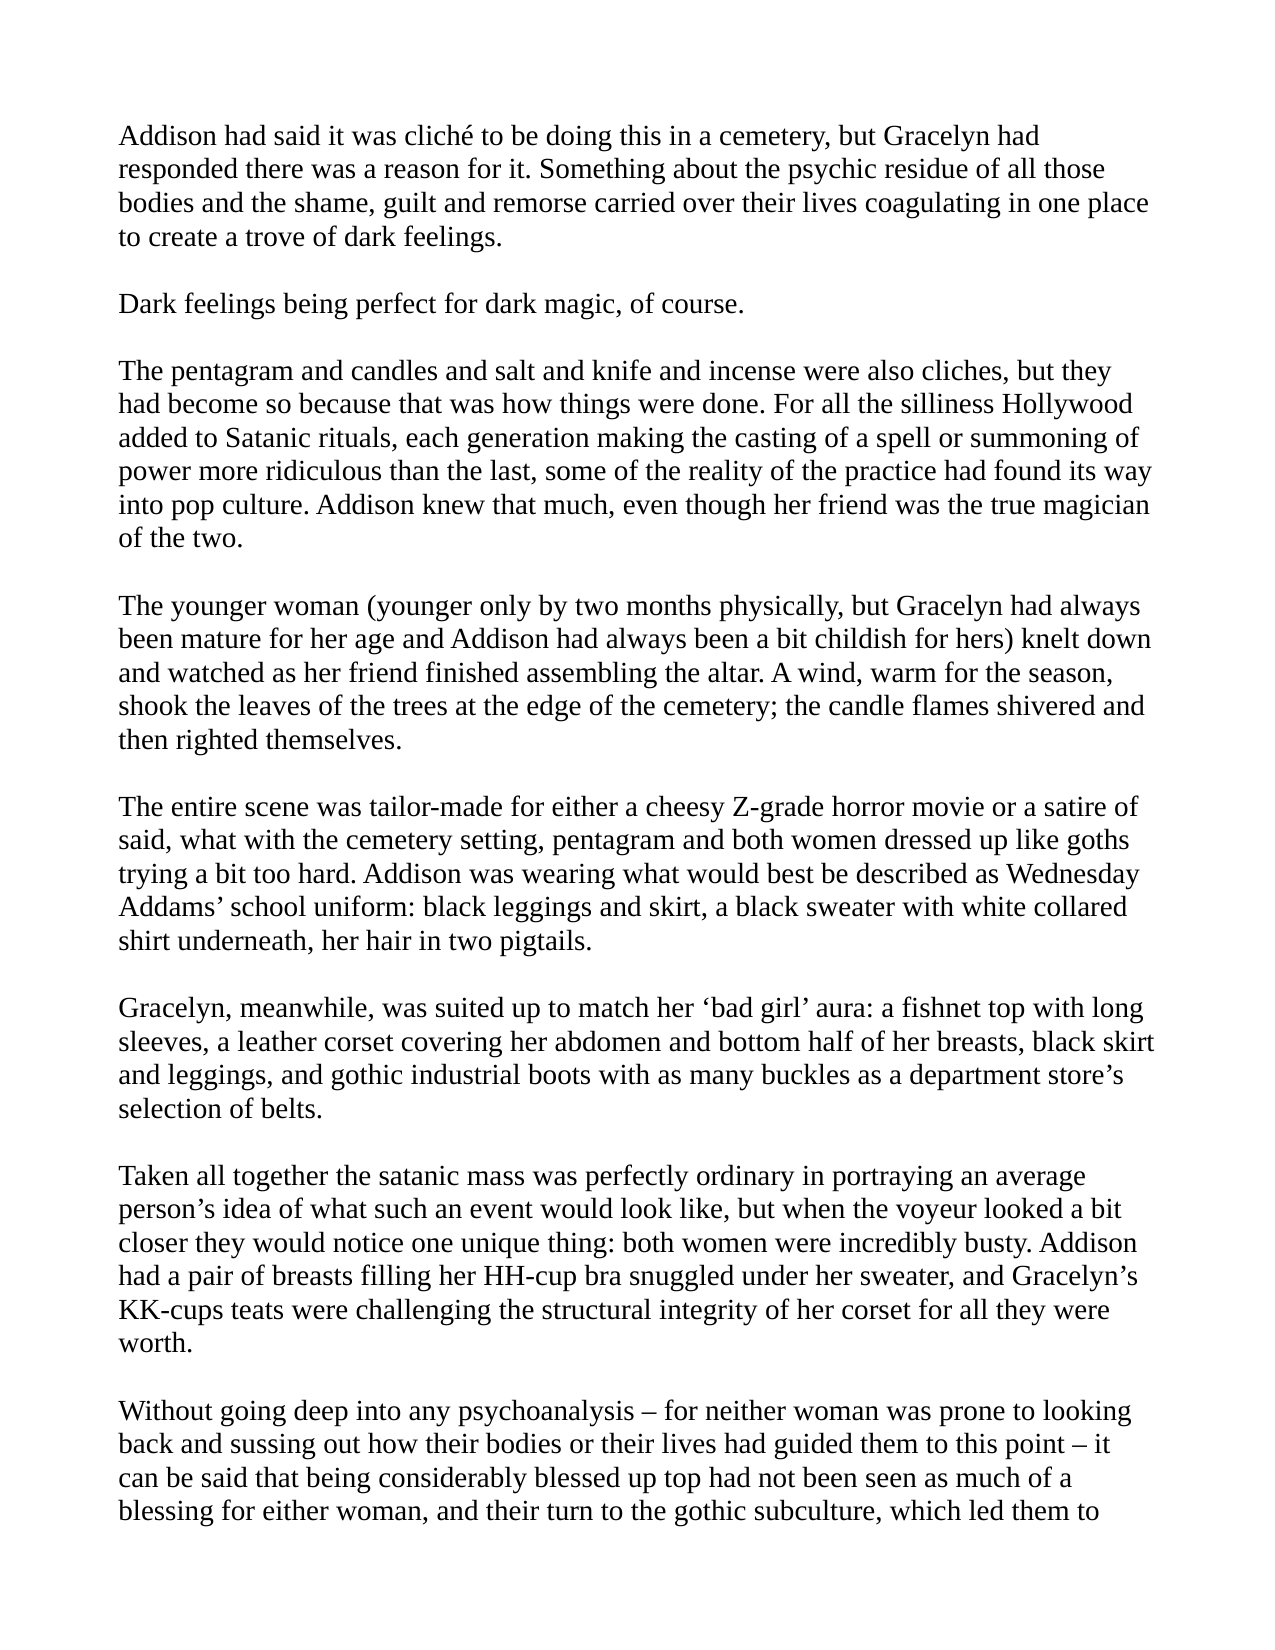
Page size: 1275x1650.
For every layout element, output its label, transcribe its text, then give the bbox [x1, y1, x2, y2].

text The pentagram and candles and salt and knife and incense were also cliches, but they had become so because that was how things were done. For all the silliness Hollywood added to Satanic rituals, each generation making the casting of a spell or summoning of power more ridiculous than the last, some of the reality of the practice had found its way into pop culture. Addison knew that much, even though her friend was the true magician of the two. [118, 353, 1157, 554]
text Taken all together the satanic mass was perfectly ordinary in portraying an average person’s idea of what such an event would look like, but when the voyeur looked a bit closer they would notice one unique thing: both women were incredibly busty. Addison had a pair of breasts filling her HH-cup bra snuggled under her sweater, and Gracelyn’s KK-cups teats were challenging the structural integrity of her corset for all they were worth. [118, 1158, 1157, 1359]
text Gracelyn, meanwhile, was suited up to match her ‘bad girl’ aura: a fishnet top with long sleeves, a leather corset covering her abdomen and bottom half of her breasts, black skirt and leggings, and gothic industrial boots with as many buckles as a department store’s selection of belts. [118, 990, 1157, 1124]
text Without going deep into any psychoanalysis – for neither woman was prone to looking back and sussing out how their bodies or their lives had guided them to this point – it can be said that being considerably blessed up top had not been seen as much of a blessing for either woman, and their turn to the gothic subculture, which led them to [118, 1393, 1157, 1527]
text The younger woman (younger only by two months physically, but Gracelyn had always been mature for her age and Addison had always been a bit childish for hers) knelt down and watched as her friend finished assembling the altar. A wind, warm for the season, shook the leaves of the trees at the edge of the cemetery; the candle flames shivered and then righted themselves. [118, 588, 1157, 755]
text Dark feelings being perfect for dark magic, of course. [118, 286, 1157, 319]
text Addison had said it was cliché to be doing this in a cemetery, but Gracelyn had responded there was a reason for it. Something about the psychic residue of all those bodies and the shame, guilt and remorse carried over their lives coagulating in one place to create a trove of dark feelings. [118, 118, 1157, 252]
text The entire scene was tailor-made for either a cheesy Z-grade horror movie or a satire of said, what with the cemetery setting, pentagram and both women dressed up like goths trying a bit too hard. Addison was wearing what would best be described as Wednesday Addams’ school uniform: black leggings and skirt, a black sweater with white collared shirt underneath, her hair in two pigtails. [118, 789, 1157, 957]
